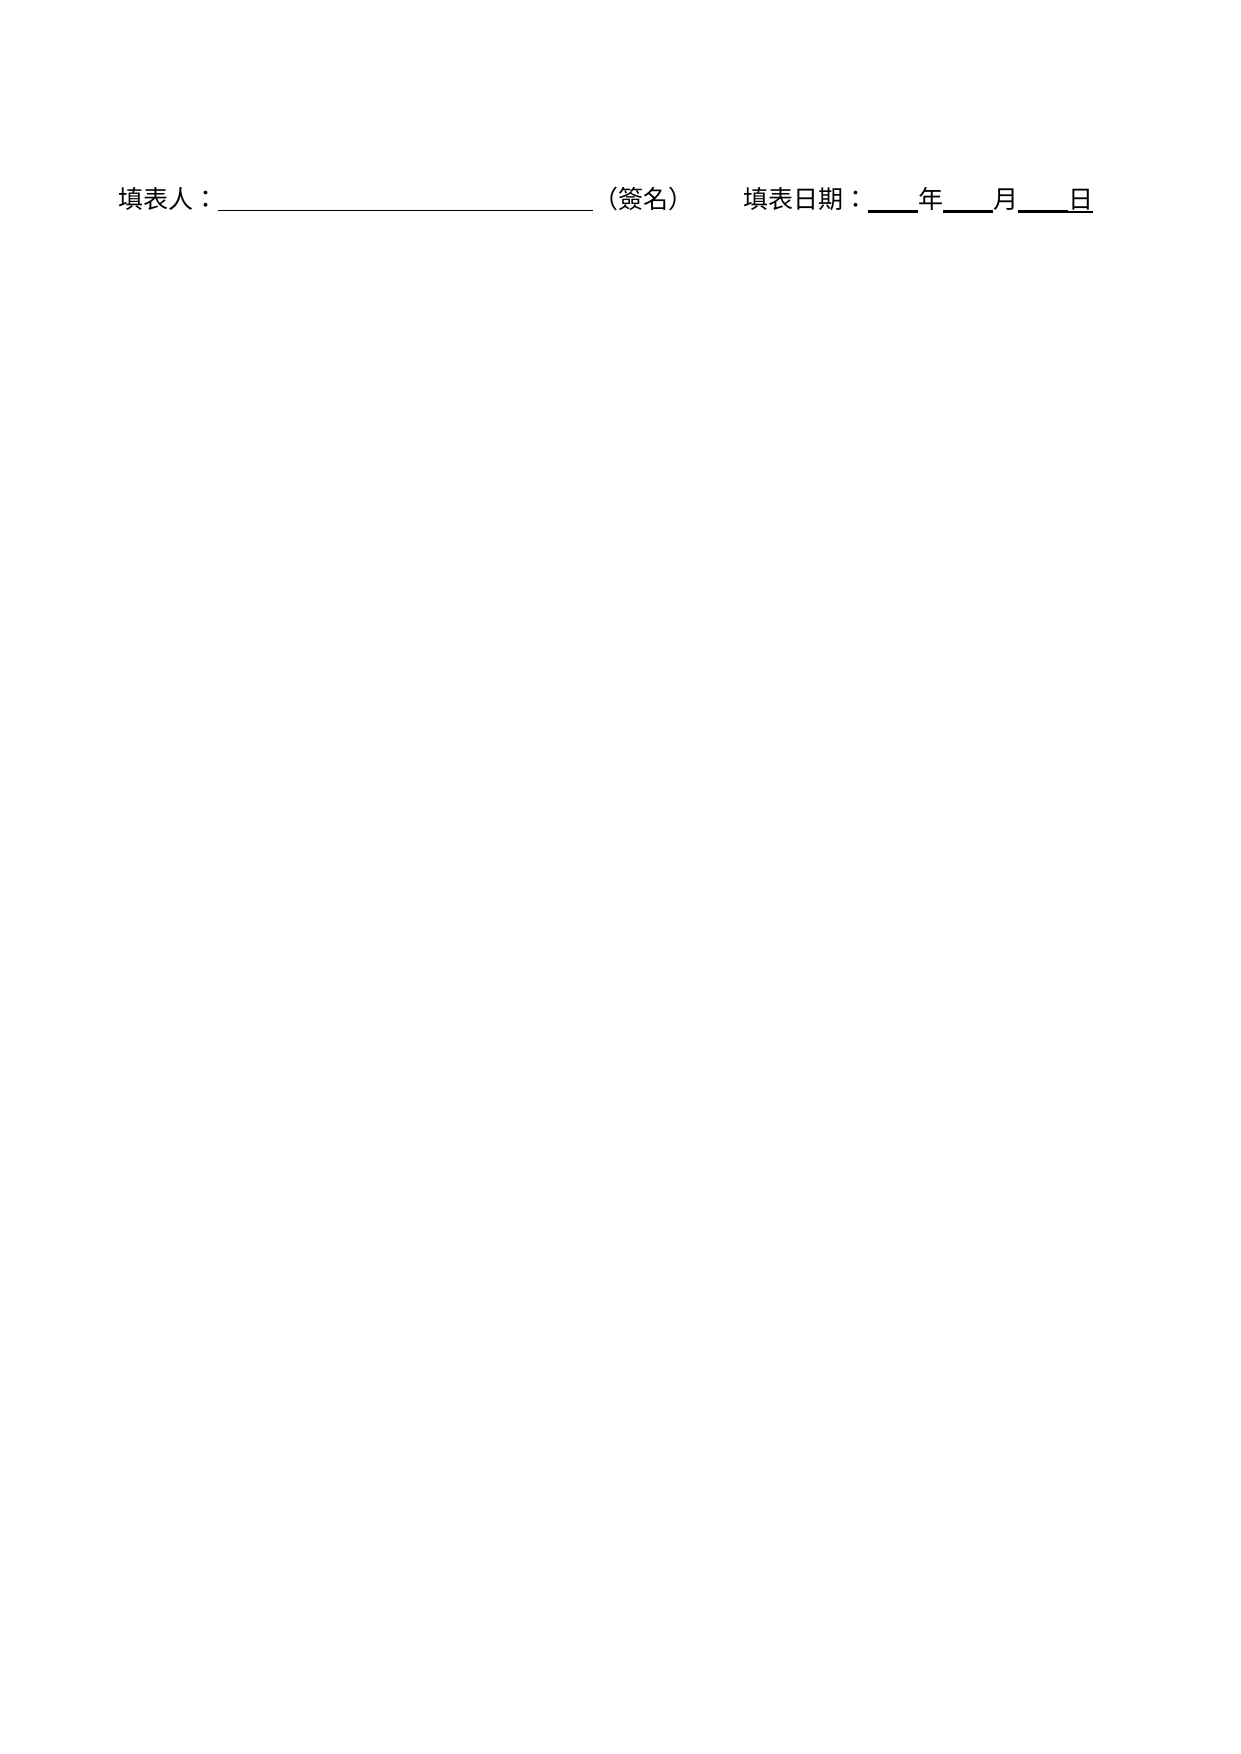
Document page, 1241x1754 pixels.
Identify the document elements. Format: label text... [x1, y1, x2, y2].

text 填表人：＿＿＿＿＿＿＿＿＿＿＿＿＿＿＿（簽名） 填表日期：＿＿年＿＿月＿＿日 [118, 156, 1122, 219]
